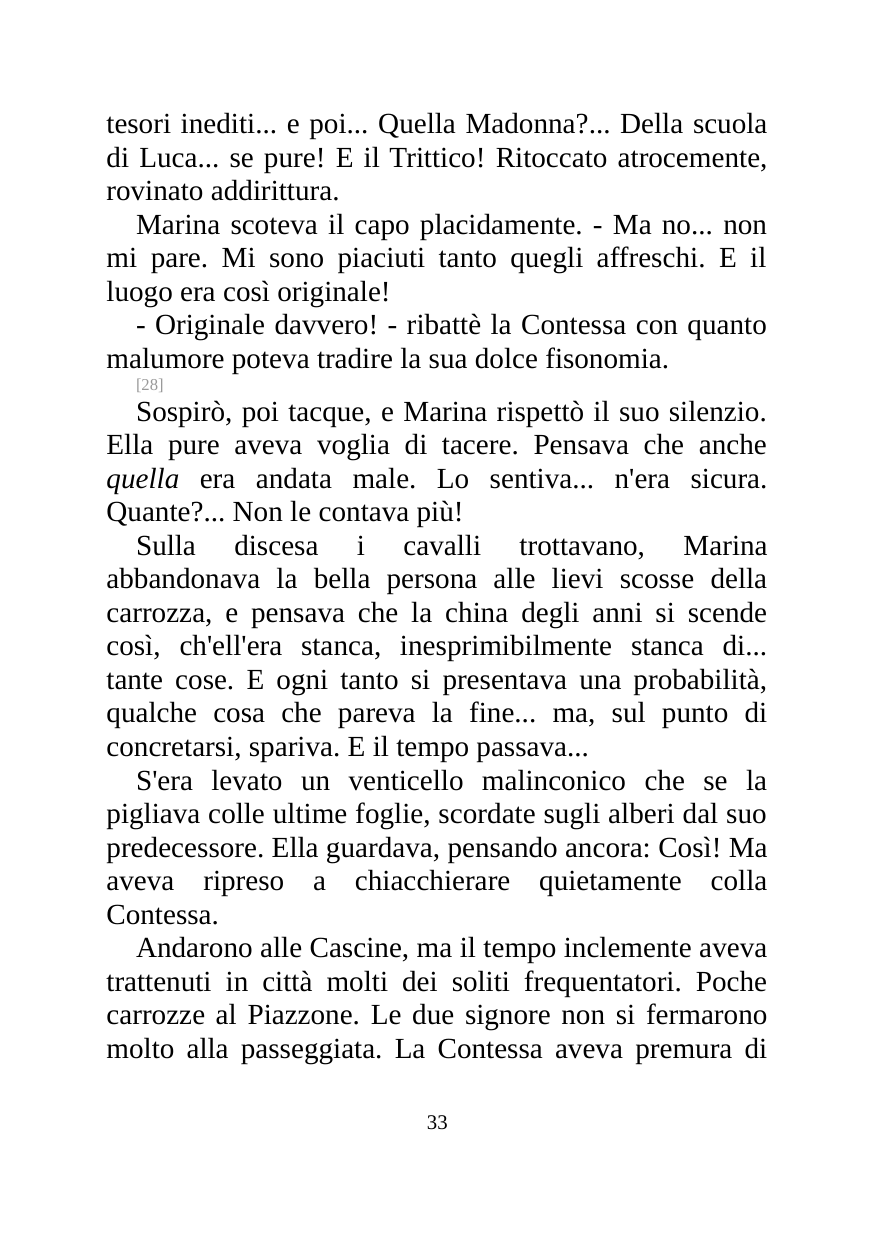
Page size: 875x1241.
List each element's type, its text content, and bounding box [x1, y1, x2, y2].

text Andarono alle Cascine, ma il tempo inclemente aveva trattenuti in città molti dei soliti frequentatori. Poche carrozze al Piazzone. Le due signore non si fermarono molto alla passeggiata. La Contessa aveva premura di [106, 930, 768, 1064]
text - Originale davvero! - ribattè la Contessa con quanto malumore poteva tradire la sua dolce fisonomia. [106, 307, 768, 374]
text Marina scoteva il capo placidamente. - Ma no... non mi pare. Mi sono piaciuti tanto quegli affreschi. E il luogo era così originale! [106, 207, 768, 307]
text S'era levato un venticello malinconico che se la pigliava colle ultime foglie, scordate sugli alberi dal suo predecessore. Ella guardava, pensando ancora: Così! Ma aveva ripreso a chiacchierare quietamente colla Contessa. [106, 763, 768, 930]
text tesori inediti... e poi... Quella Madonna?... Della scuola di Luca... se pure! E il Trittico! Ritoccato atrocemente, rovinato addirittura. [106, 106, 768, 207]
text Sospirò, poi tacque, e Marina rispettò il suo silenzio. Ella pure aveva voglia di tacere. Pensava che anche quella era andata male. Lo sentiva... n'era sicura. Quante?... Non le contava più! [106, 394, 768, 528]
text [28] [106, 374, 768, 394]
text Sulla discesa i cavalli trottavano, Marina abbandonava la bella persona alle lievi scosse della carrozza, e pensava che la china degli anni si scende così, ch'ell'era stanca, inesprimibilmente stanca di... tante cose. E ogni tanto si presentava una probabilità, qualche cosa che pareva la fine... ma, sul punto di concretarsi, spariva. E il tempo passava... [106, 528, 768, 763]
